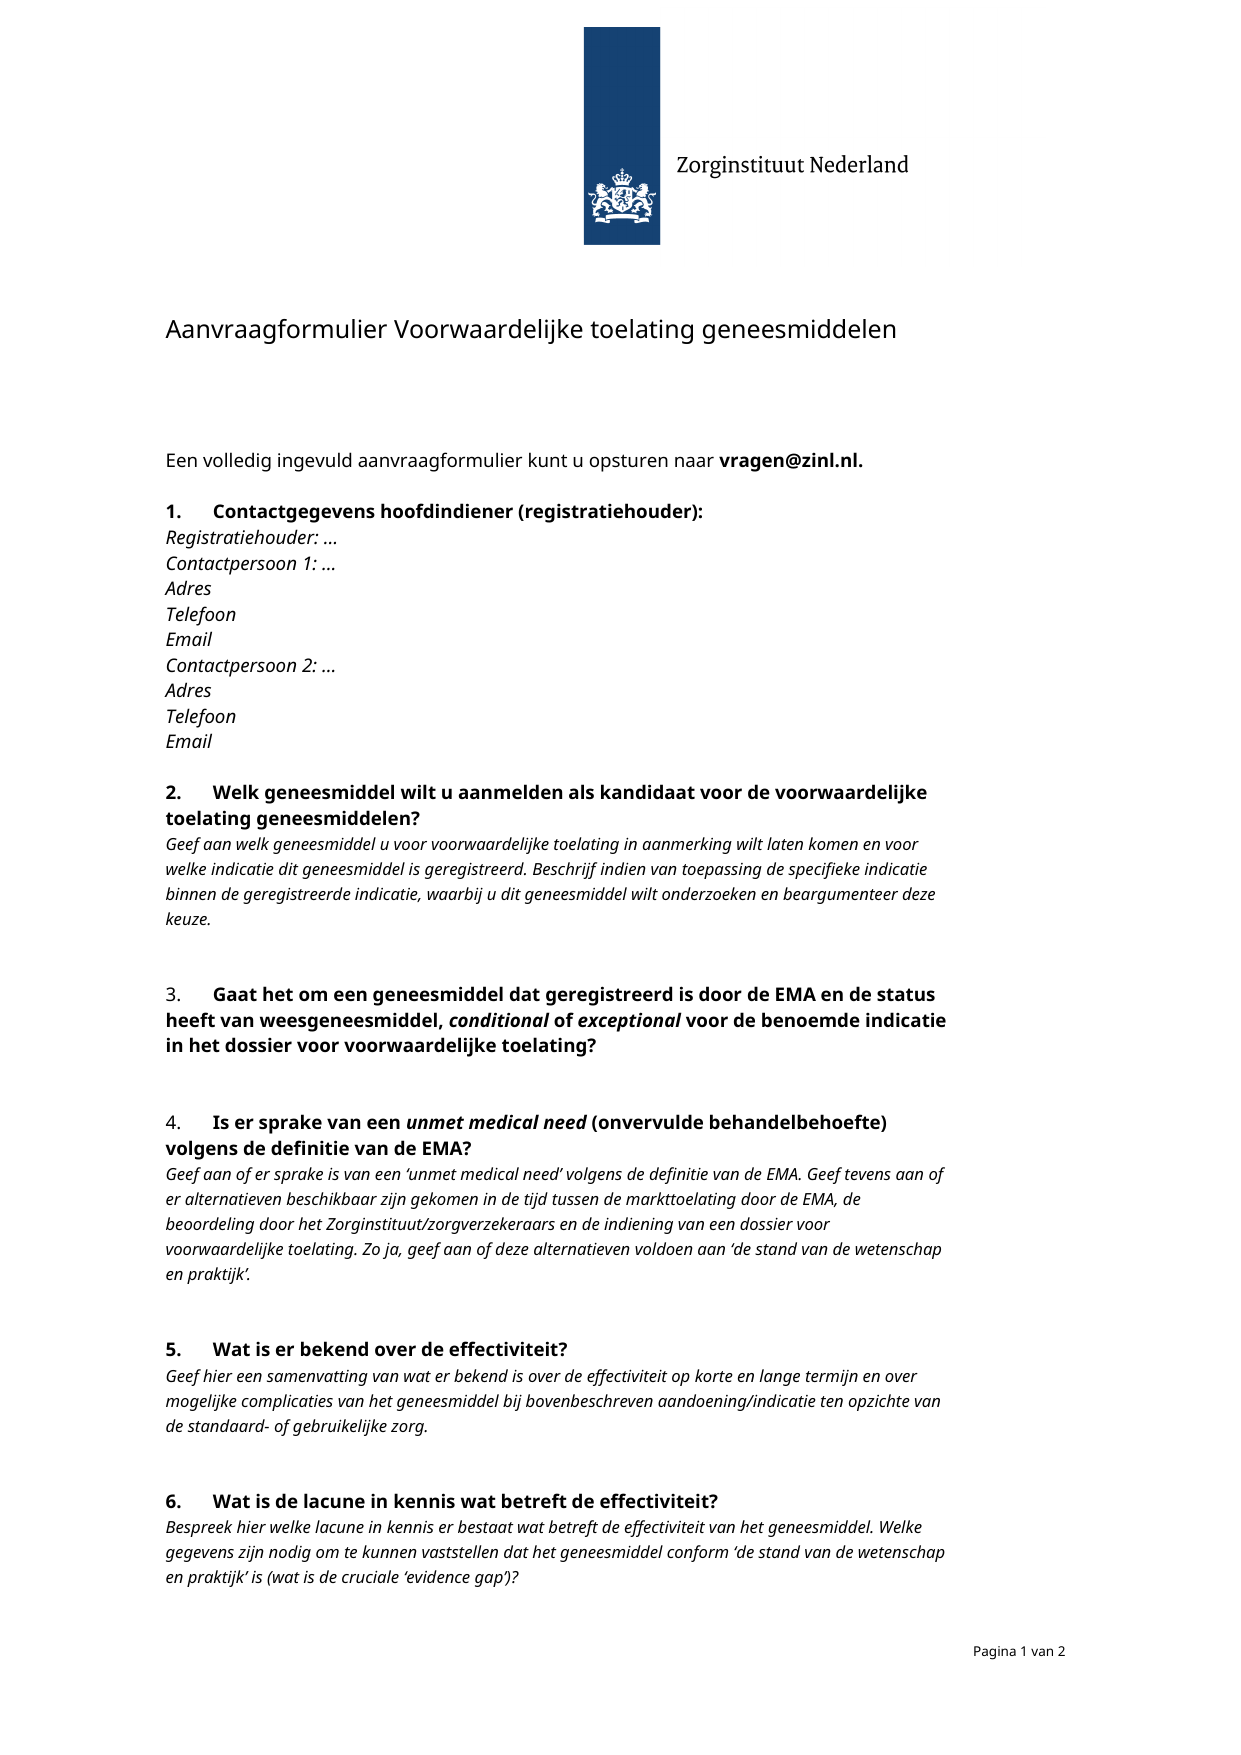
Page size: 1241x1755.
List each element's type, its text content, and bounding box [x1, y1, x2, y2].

list Is er sprake van een unmet medical need (onvervulde behandelbehoefte) volgens de definitie van de EMA? [165, 1109, 948, 1160]
text Een volledig ingevuld aanvraagformulier kunt u opsturen naar vragen@zinl.nl. [165, 448, 948, 473]
text Geef hier een samenvatting van wat er bekend is over de effectiviteit op korte en lange termijn en over mogelijke complicaties van het geneesmiddel bij bovenbeschreven aandoening/indicatie ten opzichte van de standaard- of gebruikelijke zorg. [165, 1362, 948, 1437]
text Adres [165, 575, 948, 601]
list Contactgegevens hoofdindiener (registratiehouder): [165, 499, 948, 524]
text Geef aan of er sprake is van een ‘unmet medical need’ volgens de definitie van de EMA. Geef tevens aan of er alternatieven beschikbaar zijn gekomen in de tijd tussen de markttoelating door de EMA, de beoordeling door het Zorginstituut/zorgverzekeraars en de indiening van een dossier voor voorwaardelijke toelating. Zo ja, geef aan of deze alternatieven voldoen aan ‘de stand van de wetenschap en praktijk’. [165, 1160, 948, 1285]
text Aanvraagformulier Voorwaardelijke toelating geneesmiddelen [165, 312, 948, 346]
text Geef aan welk geneesmiddel u voor voorwaardelijke toelating in aanmerking wilt laten komen en voor welke indicatie dit geneesmiddel is geregistreerd. Beschrijf indien van toepassing de specifieke indicatie binnen de geregistreerde indicatie, waarbij u dit geneesmiddel wilt onderzoeken en beargumenteer deze keuze. [165, 831, 948, 931]
list Wat is er bekend over de effectiviteit? [165, 1336, 948, 1362]
text Email [165, 626, 948, 652]
text Email [165, 728, 948, 754]
text Registratiehouder: … [165, 524, 948, 550]
list Wat is de lacune in kennis wat betreft de effectiviteit? [165, 1488, 948, 1513]
text Contactpersoon 2: … [165, 652, 948, 677]
text Bespreek hier welke lacune in kennis er bestaat wat betreft de effectiviteit van het geneesmiddel. Welke gegevens zijn nodig om te kunnen vaststellen dat het geneesmiddel conform ‘de stand van de wetenschap en praktijk’ is (wat is de cruciale ‘evidence gap’)? [165, 1513, 948, 1588]
text Contactpersoon 1: … [165, 550, 948, 575]
text Adres [165, 677, 948, 703]
list Gaat het om een geneesmiddel dat geregistreerd is door de EMA en de status heeft van weesgeneesmiddel, conditional of exceptional voor de benoemde indicatie in het dossier voor voorwaardelijke toelating? [165, 982, 948, 1058]
text Telefoon [165, 703, 948, 728]
list Welk geneesmiddel wilt u aanmelden als kandidaat voor de voorwaardelijke toelating geneesmiddelen? [165, 779, 948, 831]
text Telefoon [165, 601, 948, 626]
